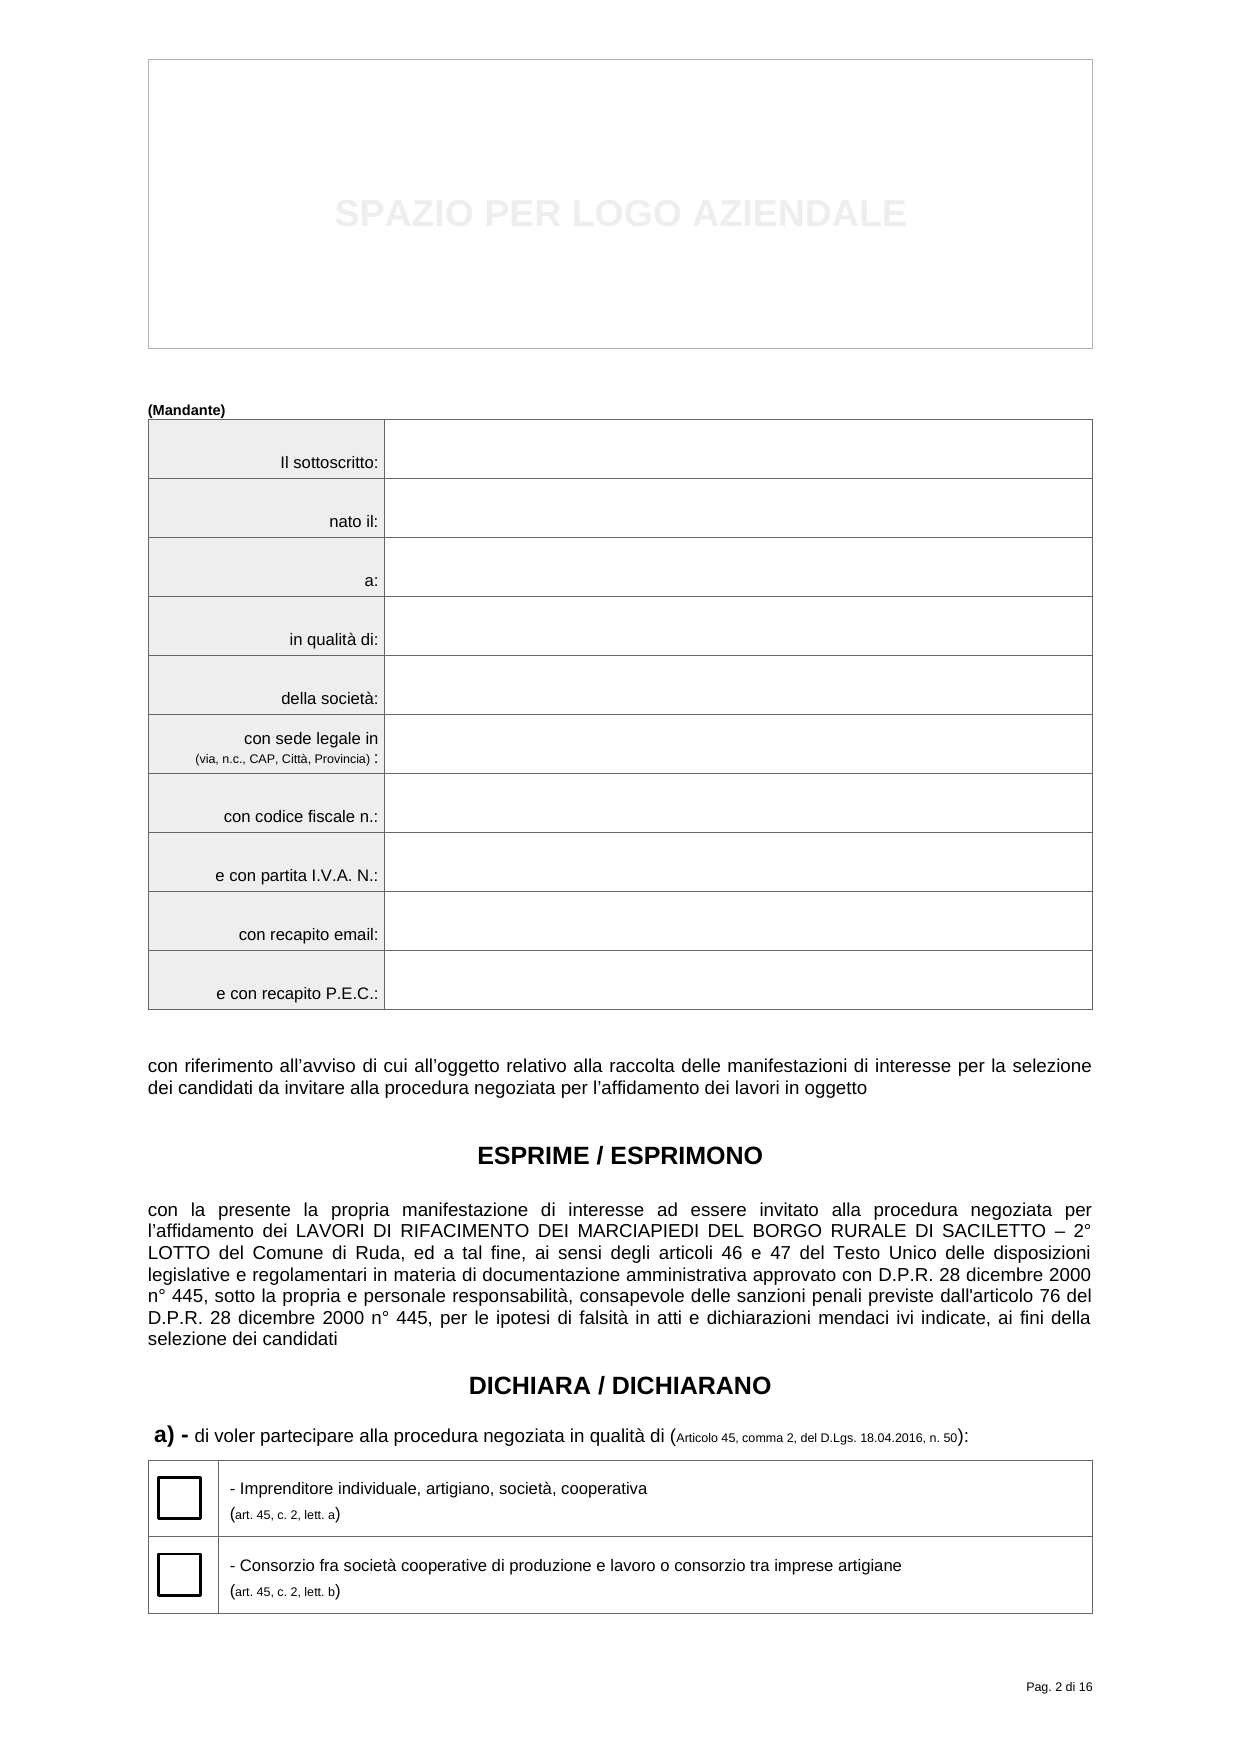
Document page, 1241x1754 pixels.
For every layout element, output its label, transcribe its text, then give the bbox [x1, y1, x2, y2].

table_cell con codice fiscale n.: [149, 774, 384, 832]
table_cell [385, 833, 1092, 891]
table_cell [385, 951, 1092, 1009]
table_cell - Consorzio fra società cooperative di produzione e lavoro o consorzio tra imprese artigiane (art. 45, c. 2, lett. b) [219, 1537, 1092, 1613]
text DICHIARA / DICHIARANO [148, 1371, 1092, 1400]
list di voler partecipare alla procedura negoziata in qualità di (Articolo 45, comma 2, del D.Lgs. 18.04.2016, n. 50): [148, 1421, 1092, 1448]
table_cell [385, 774, 1092, 832]
table_cell e con partita I.V.A. N.: [149, 833, 384, 891]
table_cell [149, 1537, 218, 1613]
table_cell [385, 715, 1092, 773]
table_cell con sede legale in (via, n.c., CAP, Città, Provincia) : [149, 715, 384, 773]
table_cell [385, 538, 1092, 596]
table_cell nato il: [149, 479, 384, 537]
table_header Il sottoscritto: [149, 420, 384, 478]
table_cell in qualità di: [149, 597, 384, 655]
table_cell [385, 597, 1092, 655]
table_cell [385, 479, 1092, 537]
text con riferimento all’avviso di cui all’oggetto relativo alla raccolta delle manifestazioni di interesse per la selezione dei candidati da invitare alla procedura negoziata per l’affidamento dei lavori in oggetto [148, 1055, 1092, 1098]
table_cell a: [149, 538, 384, 596]
text ESPRIME / ESPRIMONO [148, 1141, 1092, 1170]
text (Mandante) [148, 402, 1092, 419]
table_header - Imprenditore individuale, artigiano, società, cooperativa (art. 45, c. 2, lett. a) [219, 1461, 1092, 1536]
table_cell [385, 656, 1092, 714]
table_cell con recapito email: [149, 892, 384, 950]
table_cell della società: [149, 656, 384, 714]
text con la presente la propria manifestazione di interesse ad essere invitato alla procedura negoziata per l’affidamento dei LAVORI DI RIFACIMENTO DEI MARCIAPIEDI DEL BORGO RURALE DI SACILETTO – 2° LOTTO del Comune di Ruda, ed a tal fine, ai sensi degli articoli 46 e 47 del Testo Unico delle disposizioni legislative e regolamentari in materia di documentazione amministrativa approvato con D.P.R. 28 dicembre 2000 n° 445, sotto la propria e personale responsabilità, consapevole delle sanzioni penali previste dall'articolo 76 del D.P.R. 28 dicembre 2000 n° 445, per le ipotesi di falsità in atti e dichiarazioni mendaci ivi indicate, ai fini della selezione dei candidati [148, 1199, 1092, 1349]
table_cell e con recapito P.E.C.: [149, 951, 384, 1009]
table_cell [385, 892, 1092, 950]
table_header [149, 1461, 218, 1536]
table_header [385, 420, 1092, 478]
